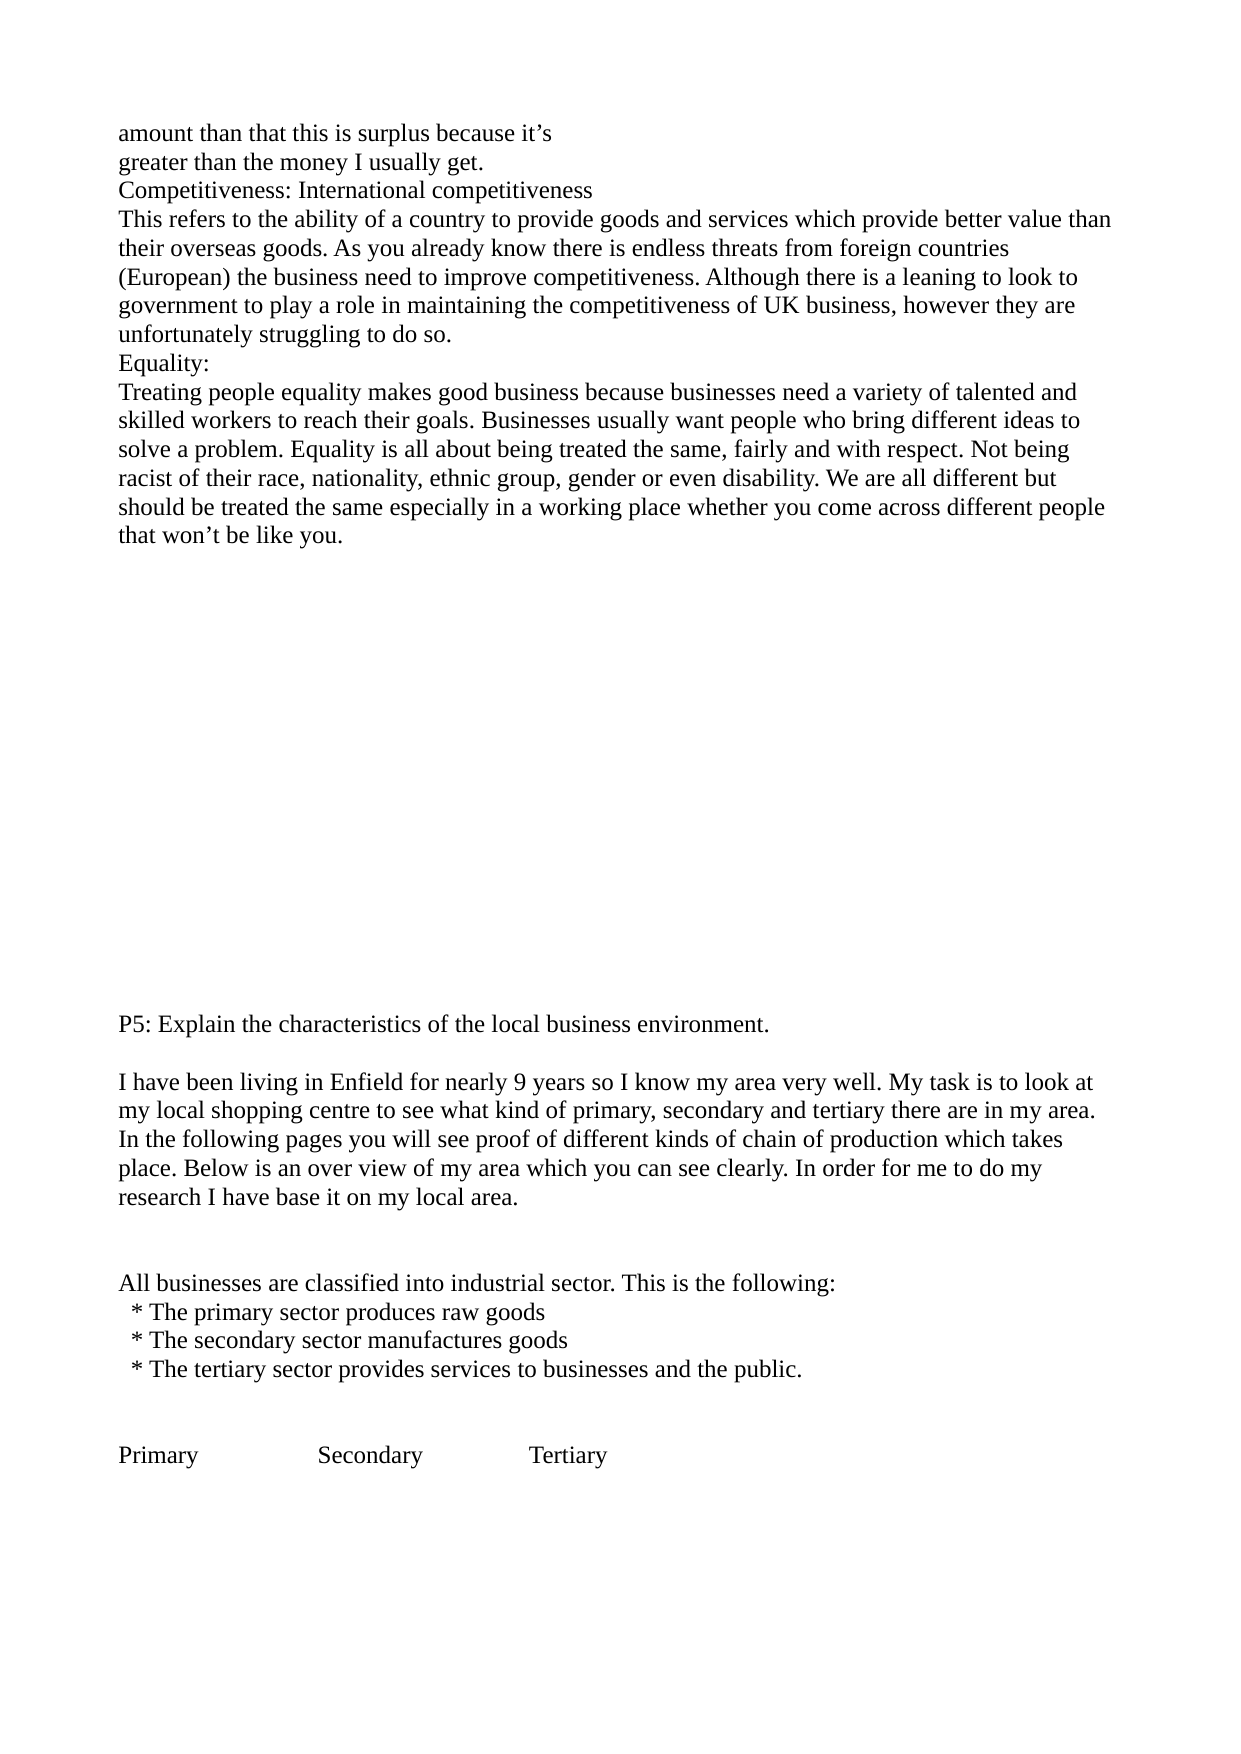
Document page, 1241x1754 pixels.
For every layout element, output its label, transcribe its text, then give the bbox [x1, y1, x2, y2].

text greater than the money I usually get. Competitiveness: International competitiveness This refers to the ability of a country to provide goods and services which provide better value than their overseas goods. As you already know there is endless threats from foreign countries (European) the business need to improve competitiveness. Although there is a leaning to look to government to play a role in maintaining the competitiveness of UK business, however they are unfortunately struggling to do so. Equality: Treating people equality makes good business because businesses need a variety of talented and skilled workers to reach their goals. Businesses usually want people who bring different ideas to solve a problem. Equality is all about being treated the same, fairly and with respect. Not being racist of their race, nationality, ethnic group, gender or even disability. We are all different but should be treated the same especially in a working place whether you come across different people that won’t be like you. [118, 147, 1122, 578]
text P5: Explain the characteristics of the local business environment. I have been living in Enfield for nearly 9 years so I know my area very well. My task is to look at my local shopping centre to see what kind of primary, secondary and tertiary there are in my area. In the following pages you will see proof of different kinds of chain of production which takes place. Below is an over view of my area which you can see clearly. In order for me to do my research I have base it on my local area. All businesses are classified into industrial sector. This is the following: * The primary sector produces raw goods * The secondary sector manufactures goods * The tertiary sector provides services to businesses and the public. Primary Secondary Tertiary [118, 578, 1122, 1613]
text amount than that this is surplus because it’s [118, 118, 1122, 147]
